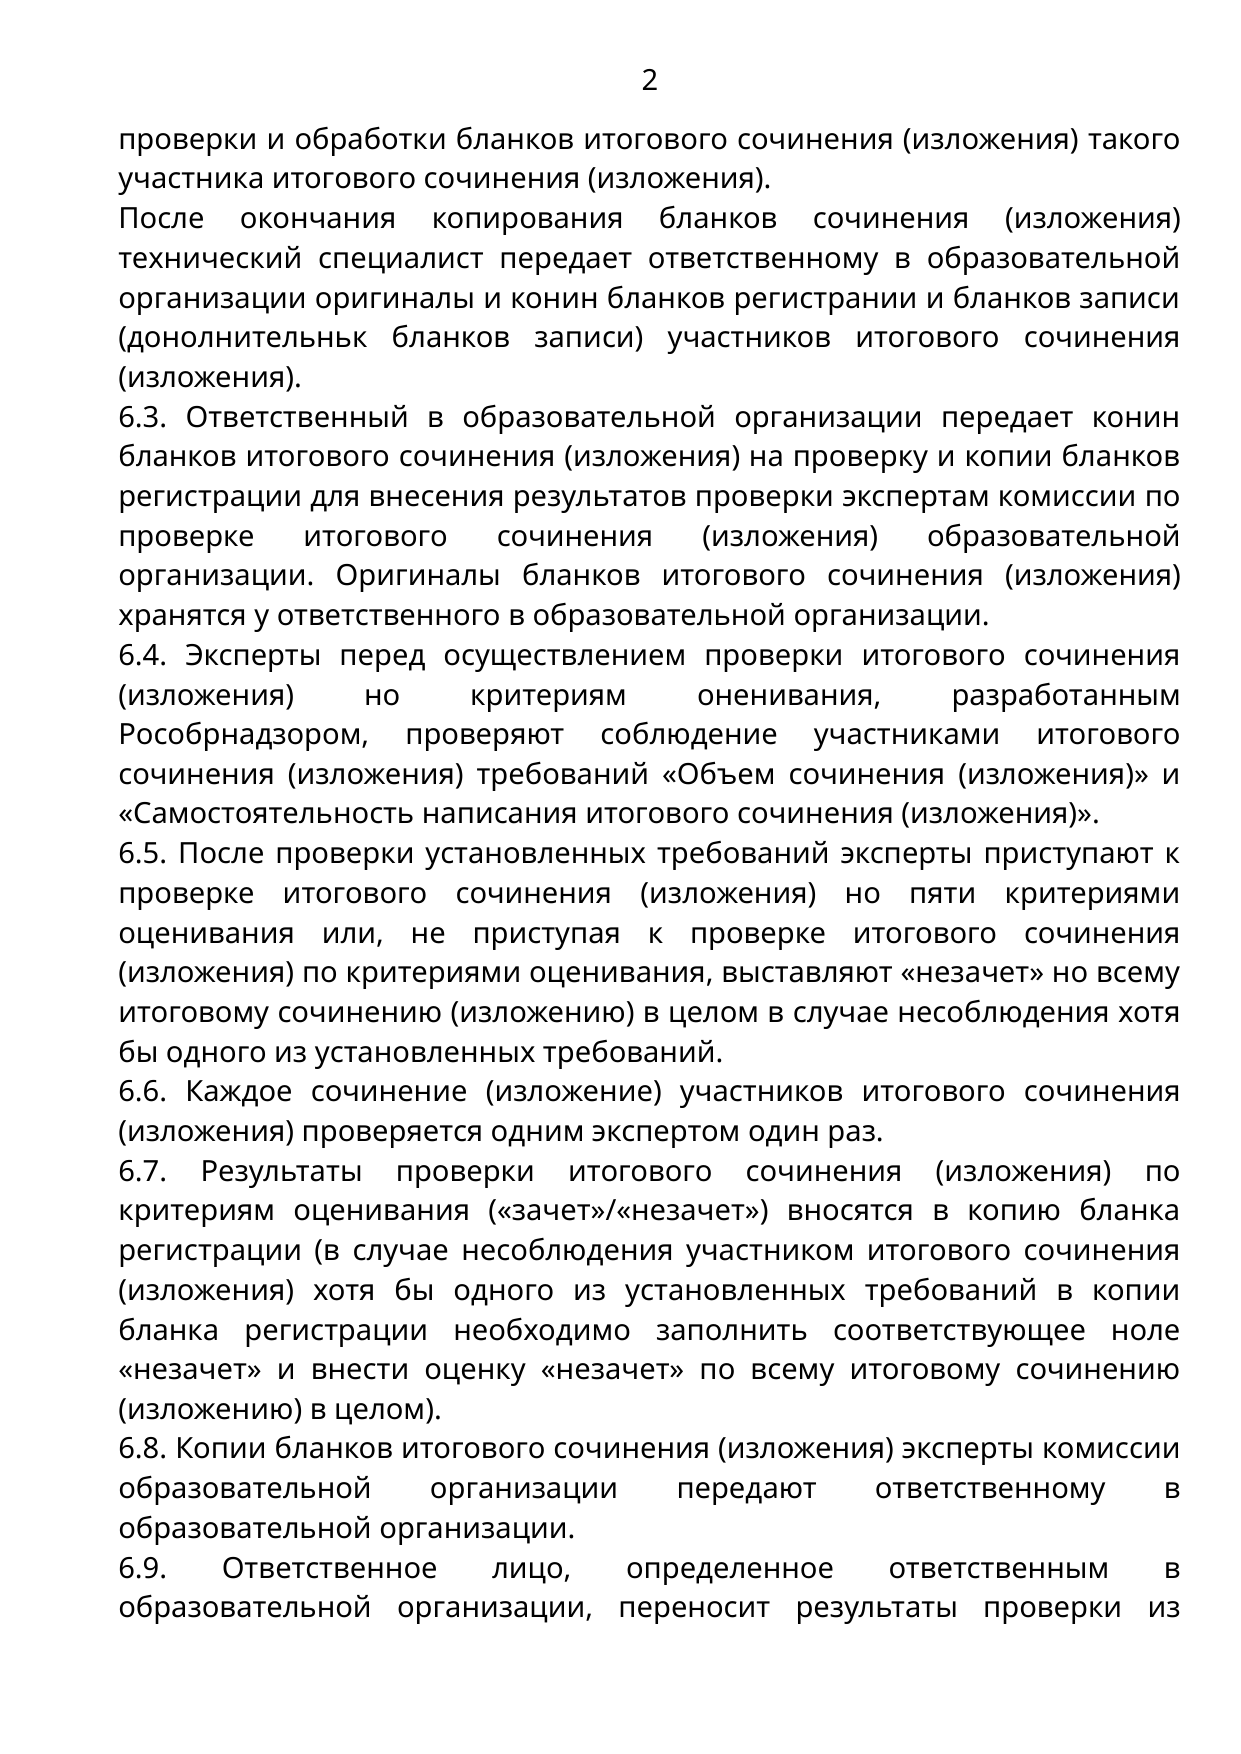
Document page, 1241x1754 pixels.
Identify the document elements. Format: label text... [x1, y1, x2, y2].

text После окончания копирования бланков сочинения (изложения) технический специалист передает ответственному в образовательной организации оригиналы и конин бланков регистрании и бланков записи (донолнительньк бланков записи) участников итогового сочинения (изложения). [118, 197, 1181, 396]
text 6.3. Ответственный в образовательной организации передает конин бланков итогового сочинения (изложения) на проверку и копии бланков регистрации для внесения результатов проверки экспертам комиссии по проверке итогового сочинения (изложения) образовательной организации. Оригиналы бланков итогового сочинения (изложения) хранятся у ответственного в образовательной организации. [118, 396, 1181, 634]
text 6.5. После проверки установленных требований эксперты приступают к проверке итогового сочинения (изложения) но пяти критериями оценивания или, не приступая к проверке итогового сочинения (изложения) по критериями оценивания, выставляют «незачет» но всему итоговому сочинению (изложению) в целом в случае несоблюдения хотя бы одного из установленных требований. [118, 832, 1181, 1071]
text проверки и обработки бланков итогового сочинения (изложения) такого участника итогового сочинения (изложения). [118, 118, 1181, 197]
text 6.8. Копии бланков итогового сочинения (изложения) эксперты комиссии образовательной организации передают ответственному в образовательной организации. [118, 1428, 1181, 1547]
text 6.7. Результаты проверки итогового сочинения (изложения) по критериям оценивания («зачет»/«незачет») вносятся в копию бланка регистрации (в случае несоблюдения участником итогового сочинения (изложения) хотя бы одного из установленных требований в копии бланка регистрации необходимо заполнить соответствующее ноле «незачет» и внести оценку «незачет» по всему итоговому сочинению (изложению) в целом). [118, 1150, 1181, 1428]
text 6.6. Каждое сочинение (изложение) участников итогового сочинения (изложения) проверяется одним экспертом один раз. [118, 1071, 1181, 1150]
text 6.9. Ответственное лицо, определенное ответственным в образовательной организации, переносит результаты проверки из [118, 1547, 1181, 1626]
text 6.4. Эксперты перед осуществлением проверки итогового сочинения (изложения) но критериям оненивания, разработанным Рособрнадзором, проверяют соблюдение участниками итогового сочинения (изложения) требований «Объем сочинения (изложения)» и «Самостоятельность написания итогового сочинения (изложения)». [118, 634, 1181, 832]
